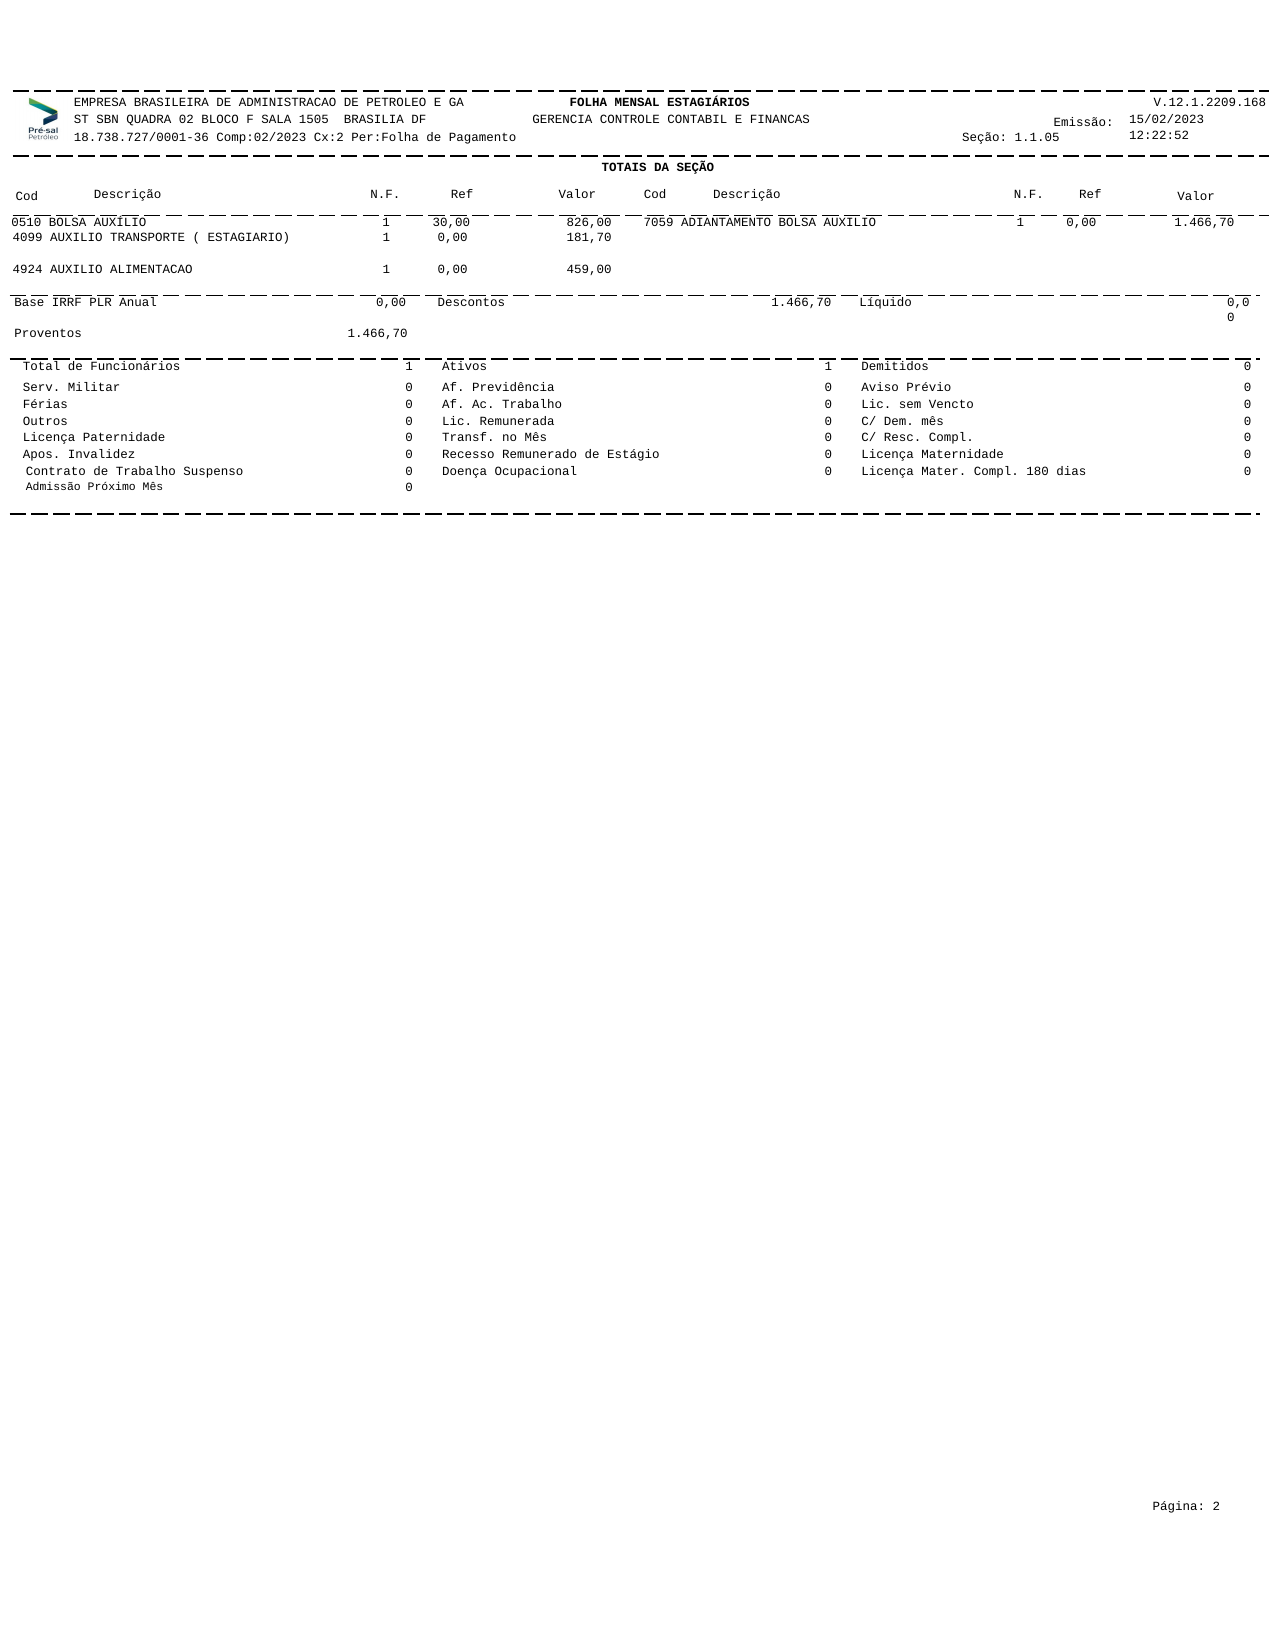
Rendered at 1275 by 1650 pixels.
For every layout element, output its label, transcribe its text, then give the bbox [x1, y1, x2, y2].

table_cell 1.466,70 [771, 295, 859, 327]
table_header Emissão: Seção: 1.1.05 [962, 90, 1129, 155]
table_cell Total de Funcionários [10, 358, 347, 381]
table_header [1227, 231, 1259, 263]
table_header 1 [348, 231, 437, 263]
table_cell Líquido [859, 295, 1227, 327]
table_cell 0 [771, 381, 859, 398]
table_cell 0 [348, 381, 437, 398]
table_cell 0 [1227, 448, 1259, 464]
table_cell TOTAIS DA SEÇÃO Valor Cod Descrição [532, 155, 962, 214]
table_cell 0,00 459,00 [438, 263, 771, 295]
table_cell 0 [348, 415, 437, 431]
table_cell 0 [771, 448, 859, 464]
table_cell Lic. Remunerada [438, 415, 771, 431]
text 0510 BOLSA AUXÍLIO 1 30,00 826,00 7059 ADIANTAMENTO BOLSA AUXILIO 1 0,00 1.466,70 [11, 216, 1253, 230]
table_header [13, 90, 74, 155]
table_cell Descrição N.F. Ref [74, 155, 532, 214]
table_cell Outros [10, 415, 347, 431]
table_cell [771, 481, 859, 513]
table_header V.12.1.2209.168 15/02/2023 12:22:52 [1129, 90, 1269, 155]
table_cell [1227, 481, 1259, 513]
table_cell 0 [1227, 398, 1259, 414]
table_cell [859, 481, 1227, 513]
table_cell Base IRRF PLR Anual [10, 295, 347, 327]
table_cell Af. Previdência [438, 381, 771, 398]
table_cell 1 [348, 358, 437, 381]
table_header 0,00 181,70 [438, 231, 771, 263]
table_header 4099 AUXILIO TRANSPORTE ( ESTAGIARIO) [10, 231, 347, 263]
table_cell N.F. Ref [962, 155, 1129, 214]
table_header FOLHA MENSAL ESTAGIÁRIOS GERENCIA CONTROLE CONTABIL E FINANCAS [532, 90, 962, 155]
table_cell 0 [348, 448, 437, 464]
table_cell [438, 327, 771, 358]
table_cell 0 [348, 465, 437, 481]
table_cell 1 [771, 358, 859, 381]
table_cell Valor [1129, 155, 1269, 214]
table_cell 0,00 [1227, 295, 1259, 327]
table_cell 1.466,70 [348, 327, 437, 358]
table_cell Ativos [438, 358, 771, 381]
table_header EMPRESA BRASILEIRA DE ADMINISTRACAO DE PETROLEO E GA ST SBN QUADRA 02 BLOCO F SALA 1505 BRASILIA DF 18.738.727/0001-36 Comp:02/2023 Cx:2 Per:Folha de Pagamento [74, 90, 532, 155]
table_cell 0 [348, 481, 437, 513]
table_cell [859, 263, 1227, 295]
table_cell Lic. sem Vencto [859, 398, 1227, 414]
table_cell 0 [1227, 381, 1259, 398]
table_cell 0 [1227, 465, 1259, 481]
table_cell 0 [1227, 415, 1259, 431]
table_cell [771, 327, 859, 358]
table_cell 0 [1227, 358, 1259, 381]
table_cell 0 [348, 398, 437, 414]
table_header [859, 231, 1227, 263]
table_cell Demitidos [859, 358, 1227, 381]
table_cell 4924 AUXILIO ALIMENTACAO [10, 263, 347, 295]
table_cell Férias [10, 398, 347, 414]
table_cell Admissão Próximo Mês [10, 481, 347, 513]
table_cell Serv. Militar [10, 381, 347, 398]
table_cell Cod [13, 155, 74, 214]
table_cell [859, 327, 1227, 358]
table_cell [438, 481, 771, 513]
table_cell Transf. no Mês [438, 431, 771, 448]
table_cell 0,00 [348, 295, 437, 327]
table_cell 0 [771, 398, 859, 414]
table_cell Aviso Prévio [859, 381, 1227, 398]
table_cell Contrato de Trabalho Suspenso [10, 465, 347, 481]
table_cell 1 [348, 263, 437, 295]
table_header [771, 231, 859, 263]
table_cell C/ Dem. mês [859, 415, 1227, 431]
table_cell Af. Ac. Trabalho [438, 398, 771, 414]
table_cell Descontos [438, 295, 771, 327]
table_cell C/ Resc. Compl. [859, 431, 1227, 448]
table_cell Apos. Invalidez [10, 448, 347, 464]
table_cell [1227, 263, 1259, 295]
table_cell 0 [771, 415, 859, 431]
table_cell 0 [771, 465, 859, 481]
table_cell [771, 263, 859, 295]
table_cell Recesso Remunerado de Estágio [438, 448, 771, 464]
table_cell Licença Mater. Compl. 180 dias [859, 465, 1227, 481]
table_cell 0 [771, 431, 859, 448]
table_cell 0 [348, 431, 437, 448]
table_cell Proventos [10, 327, 347, 358]
table_cell Doença Ocupacional [438, 465, 771, 481]
table_cell 0 [1227, 431, 1259, 448]
table_cell Licença Paternidade [10, 431, 347, 448]
table_cell [1227, 327, 1259, 358]
table_cell Licença Maternidade [859, 448, 1227, 464]
